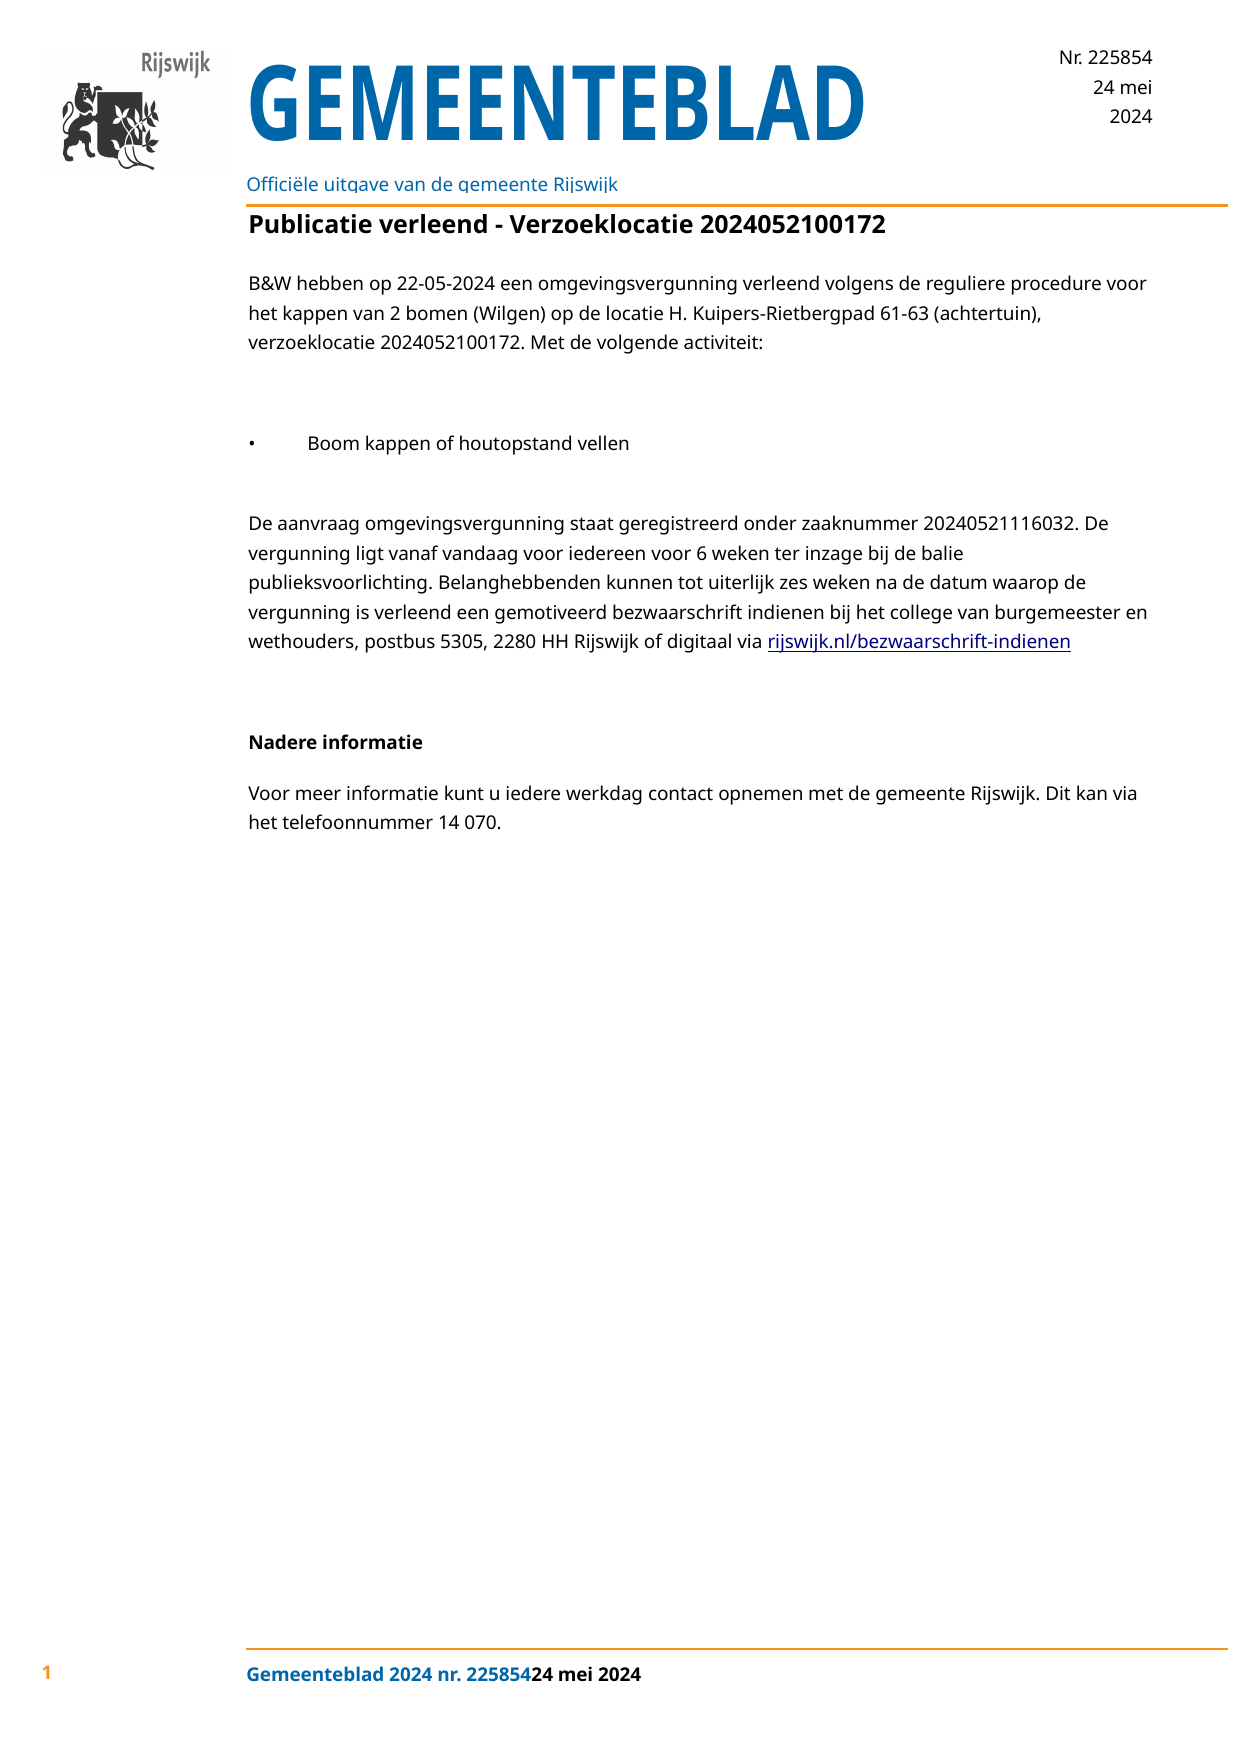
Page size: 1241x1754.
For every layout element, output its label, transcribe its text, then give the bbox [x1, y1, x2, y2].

list Boom kappen of houtopstand vellen [248, 430, 1152, 456]
text Voor meer informatie kunt u iedere werkdag contact opnemen met de gemeente Rijswijk. Dit kan via het telefoonnummer 14 070. [248, 780, 1152, 835]
text Nadere informatie [248, 729, 1152, 755]
text B&W hebben op 22-05-2024 een omgevingsvergunning verleend volgens de reguliere procedure voor het kappen van 2 bomen (Wilgen) op de locatie H. Kuipers-Rietbergpad 61-63 (achtertuin), verzoeklocatie 2024052100172. Met de volgende activiteit: [248, 270, 1152, 355]
picture [41, 47, 231, 172]
text De aanvraag omgevingsvergunning staat geregistreerd onder zaaknummer 20240521116032. De vergunning ligt vanaf vandaag voor iedereen voor 6 weken ter inzage bij de balie publieksvoorlichting. Belanghebbenden kunnen tot uiterlijk zes weken na de datum waarop de vergunning is verleend een gemotiveerd bezwaarschrift indienen bij het college van burgemeester en wethouders, postbus 5305, 2280 HH Rijswijk of digitaal via rijswijk.nl/bezwaarschrift-indienen [248, 510, 1152, 654]
text Publicatie verleend - Verzoeklocatie 2024052100172 [248, 207, 1152, 241]
